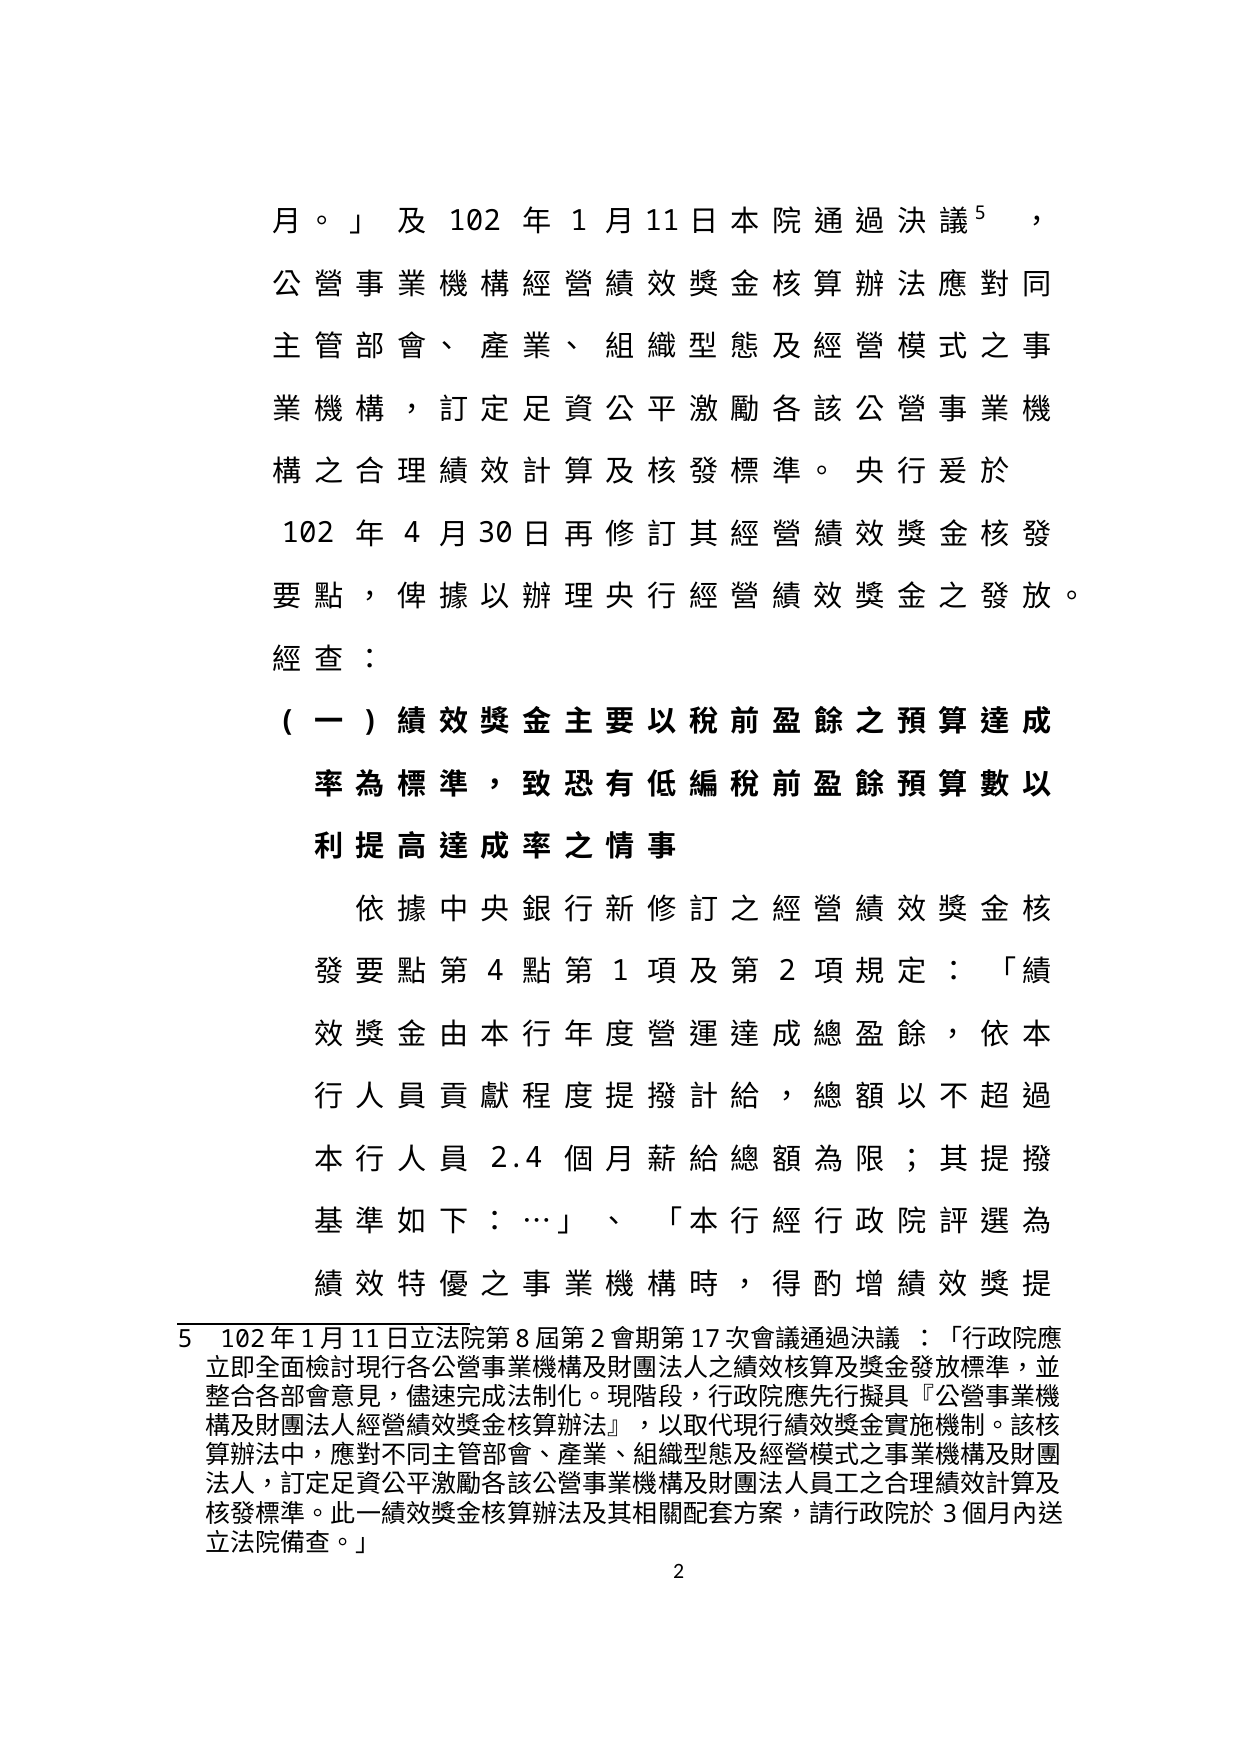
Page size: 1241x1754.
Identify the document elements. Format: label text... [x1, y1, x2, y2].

text 依據中央銀行新修訂之經營績效獎金核發要點第4點第1項及第2項規定：「績效獎金由本行年度營運達成總盈餘，依本行人員貢獻程度提撥計給，總額以不超過本行人員2.4個月薪給總額為限；其提撥基準如下：…」、「本行經行政院評選為績效特優之事業機構時，得酌增績效獎提 [271, 865, 1058, 1302]
text 中央銀行人員之績效與考核事項原係以該行自訂之行政規則規範，與公務人員考績法規定應另以法律定之之規定未合，爰100年4月修正中央銀行法時，增訂第11條之1，賦予央行薪給、獎金、福利等人事管理事項之法源。故央行101年5月訂定「中央銀行人事管理準則」，並依該準則第16條第2項規定於101年10月15日修正「中央銀行經營績效獎金核發要點」，嗣因本院審查102年度中央政府總預算案通案決議(十二)：「自101 年度起，國營事業有盈餘者，始得發放績效獎金，但不得超過1.2個月。」及102年1月11日本院通過決議，公營事業機構經營績效獎金核算辦法應對同主管部會、產業、組織型態及經營模式之事業機構，訂定足資公平激勵各該公營事業機構之合理績效計算及核發標準。央行爰於102年4月30日再修訂其經營績效獎金核發要點，俾據以辦理央行經營績效獎金之發放。經查： [242, 177, 1058, 677]
text 102年1月11日立法院第8屆第2會期第17次會議通過決議 ：「行政院應立即全面檢討現行各公營事業機構及財團法人之績效核算及獎金發放標準，並整合各部會意見，儘速完成法制化。現階段，行政院應先行擬具『公營事業機構及財團法人經營績效獎金核算辦法』，以取代現行績效獎金實施機制。該核算辦法中，應對不同主管部會、產業、組織型態及經營模式之事業機構及財團法人，訂定足資公平激勵各該公營事業機構及財團法人員工之合理績效計算及核發標準。此一績效獎金核算辦法及其相關配套方案，請行政院於3個月內送立法院備查。」 [177, 1324, 1063, 1557]
text (一)績效獎金主要以稅前盈餘之預算達成率為標準，致恐有低編稅前盈餘預算數以利提高達成率之情事 [242, 677, 1058, 865]
